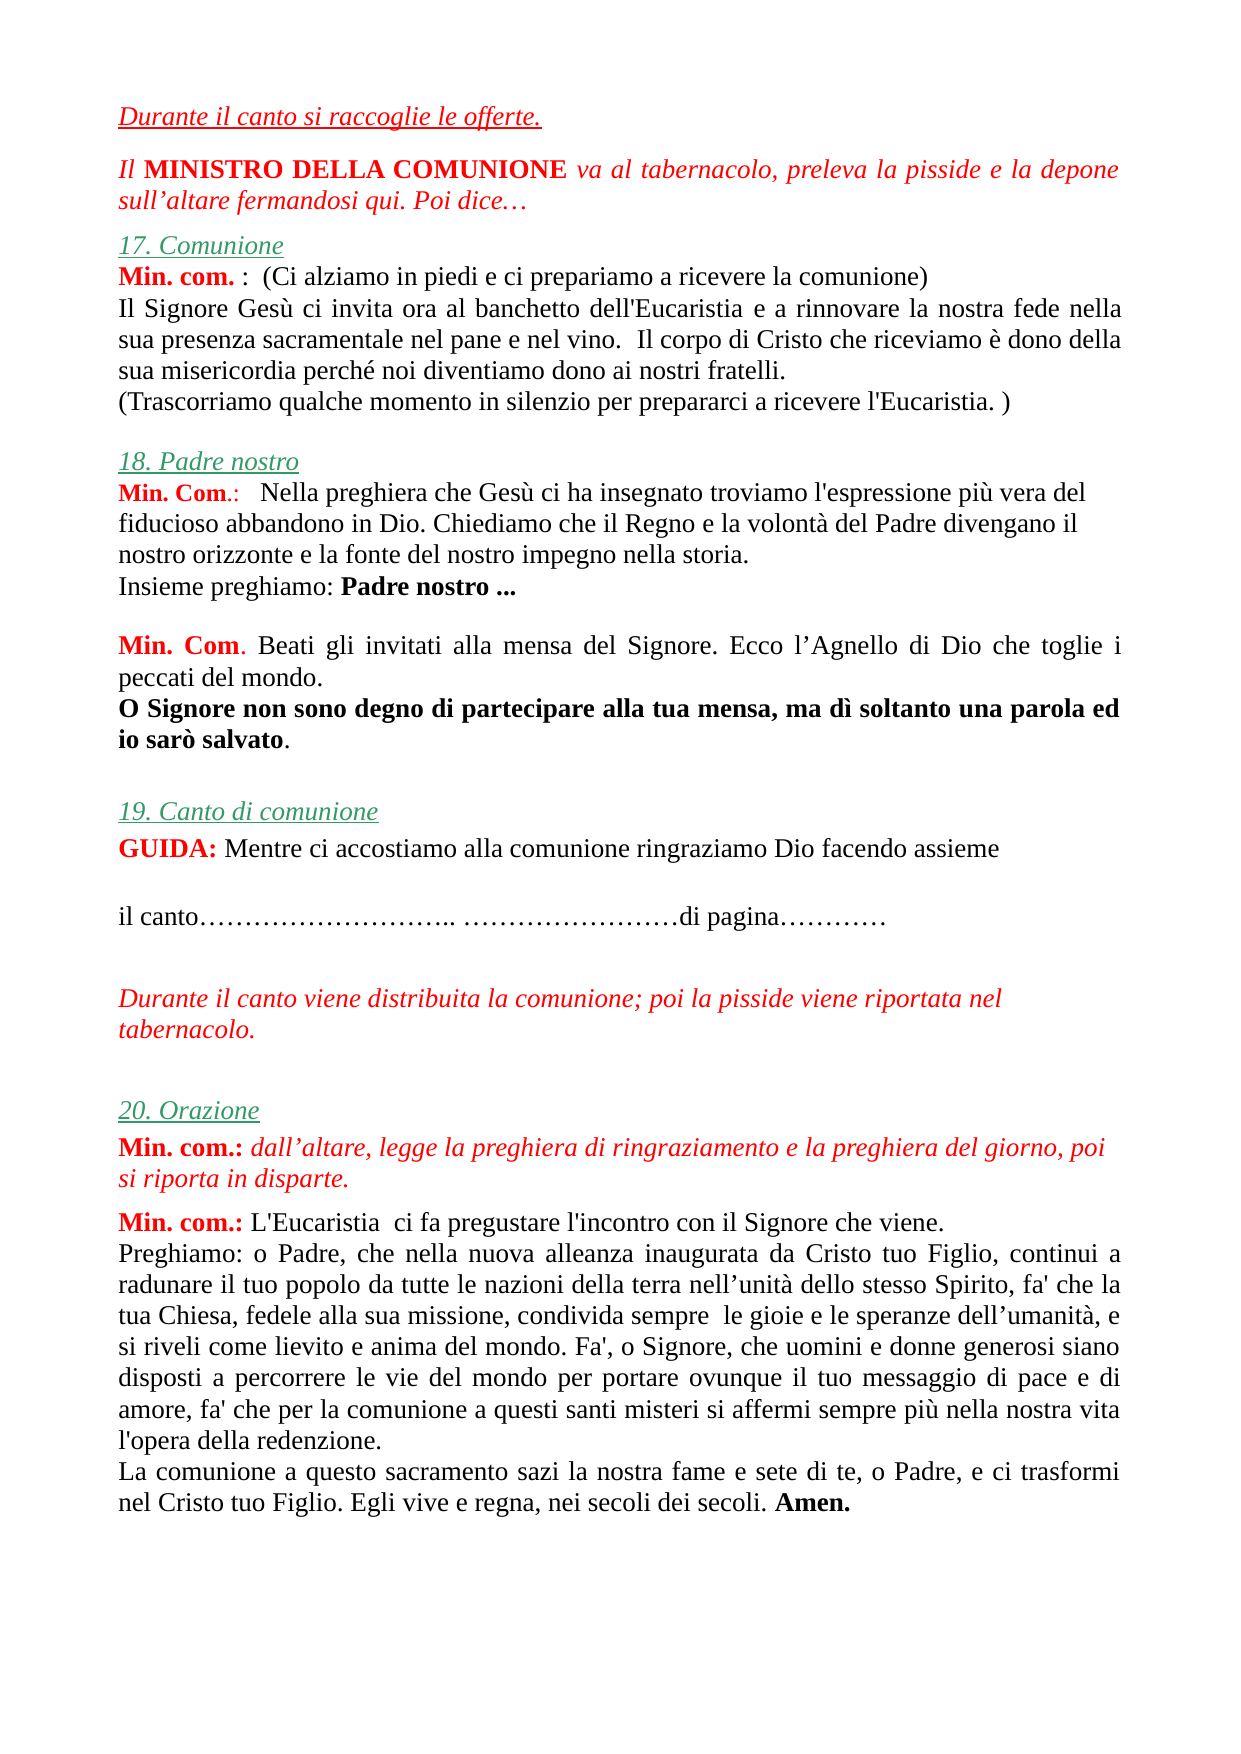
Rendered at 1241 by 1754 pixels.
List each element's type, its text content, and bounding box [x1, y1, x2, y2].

text 17. Comunione [118, 229, 1122, 261]
text Min. Com. Beati gli invitati alla mensa del Signore. Ecco l’Agnello di Dio che toglie i peccati del mondo. [118, 629, 1122, 692]
text 20. Orazione [118, 1094, 1122, 1125]
text Insieme preghiamo: Padre nostro ... [118, 569, 1122, 601]
text O Signore non sono degno di partecipare alla tua mensa, ma dì soltanto una parola ed io sarò salvato. [118, 692, 1122, 754]
text il canto……………………….. ……………………di pagina………… [118, 900, 1122, 931]
text Min. com. : (Ci alziamo in piedi e ci prepariamo a ricevere la comunione) [118, 261, 1122, 292]
text Min. com.: dall’altare, legge la preghiera di ringraziamento e la preghiera del giorno, poi si riporta in disparte. [118, 1131, 1122, 1193]
text La comunione a questo sacramento sazi la nostra fame e sete di te, o Padre, e ci trasformi nel Cristo tuo Figlio. Egli vive e regna, nei secoli dei secoli. Amen. [118, 1455, 1122, 1517]
text 19. Canto di comunione [118, 795, 1122, 826]
text Durante il canto viene distribuita la comunione; poi la pisside viene riportata nel tabernacolo. [118, 982, 1122, 1044]
text Durante il canto si raccoglie le offerte. [118, 100, 1122, 131]
text Il Signore Gesù ci invita ora al banchetto dell'Eucaristia e a rinnovare la nostra fede nella sua presenza sacramentale nel pane e nel vino. Il corpo di Cristo che riceviamo è dono della sua misericordia perché noi diventiamo dono ai nostri fratelli. [118, 292, 1122, 385]
text GUIDA: Mentre ci accostiamo alla comunione ringraziamo Dio facendo assieme [118, 832, 1122, 863]
text Min. Com.: Nella preghiera che Gesù ci ha insegnato troviamo l'espressione più vera del fiducioso abbandono in Dio. Chiediamo che il Regno e la volontà del Padre divengano il nostro orizzonte e la fonte del nostro impegno nella storia. [118, 476, 1122, 569]
text 18. Padre nostro [118, 445, 1122, 476]
text Il MINISTRO DELLA COMUNIONE va al tabernacolo, preleva la pisside e la depone sull’altare fermandosi qui. Poi dice… [118, 153, 1122, 215]
text Preghiamo: o Padre, che nella nuova alleanza inaugurata da Cristo tuo Figlio, continui a radunare il tuo popolo da tutte le nazioni della terra nell’unità dello stesso Spirito, fa' che la tua Chiesa, fedele alla sua missione, condivida sempre le gioie e le speranze dell’umanità, e si riveli come lievito e anima del mondo. Fa', o Signore, che uomini e donne generosi siano disposti a percorrere le vie del mondo per portare ovunque il tuo messaggio di pace e di amore, fa' che per la comunione a questi santi misteri si affermi sempre più nella nostra vita l'opera della redenzione. [118, 1237, 1122, 1455]
text Min. com.: L'Eucaristia ci fa pregustare l'incontro con il Signore che viene. [118, 1206, 1122, 1237]
text (Trascorriamo qualche momento in silenzio per prepararci a ricevere l'Eucaristia. ) [118, 385, 1122, 416]
